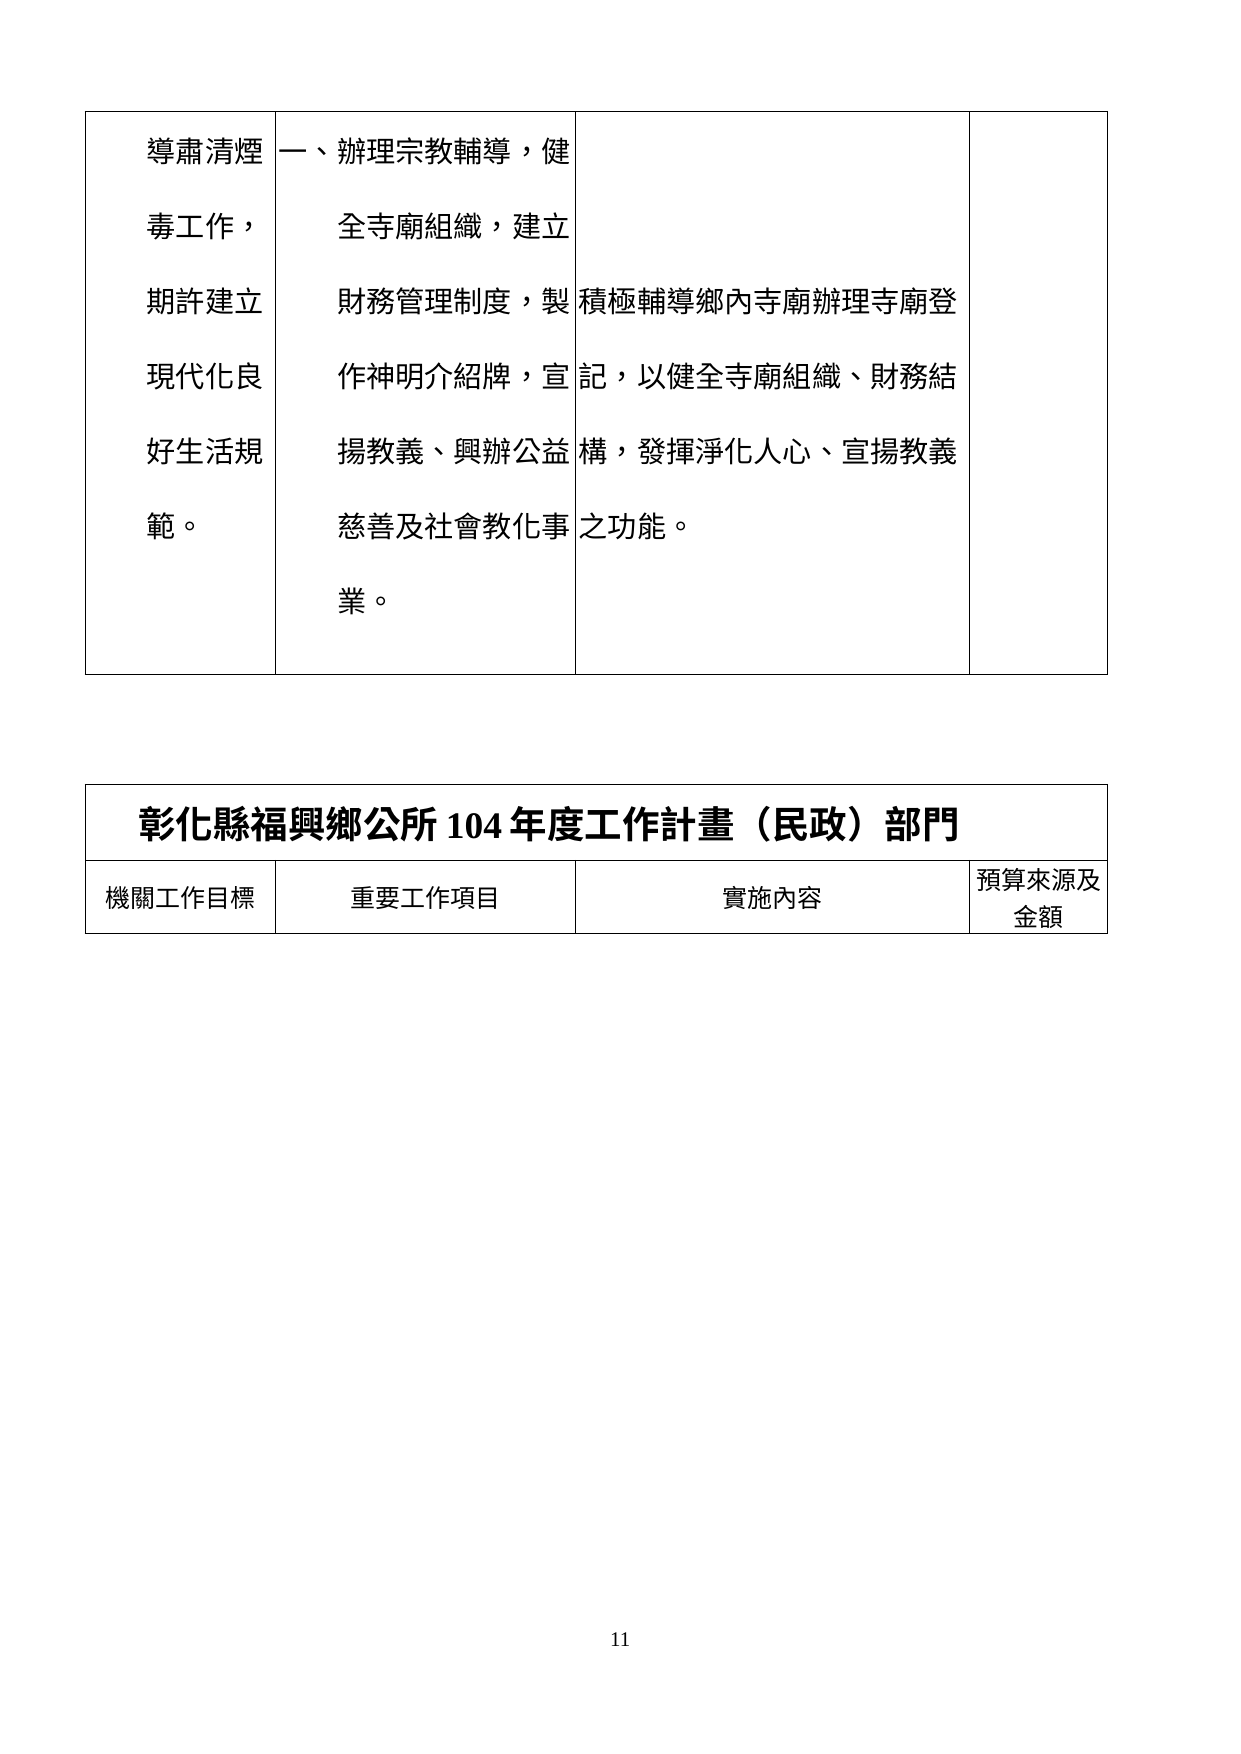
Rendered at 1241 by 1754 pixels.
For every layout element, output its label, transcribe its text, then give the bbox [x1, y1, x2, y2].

table_cell 重要工作項目 [276, 861, 575, 933]
table_cell 機關工作目標 [86, 861, 275, 933]
table_cell 積極輔導鄉內寺廟辦理寺廟登記，以健全寺廟組織、財務結構，發揮淨化人心、宣揚教義之功能。 [576, 112, 969, 674]
table_header 彰化縣福興鄉公所104年度工作計畫（民政）部門 [86, 785, 1107, 860]
table_cell 一、辦理宗教輔導，健全寺廟組織，建立財務管理制度，製作神明介紹牌，宣揚教義、興辦公益慈善及社會教化事業。 [276, 112, 575, 674]
table_cell 預算來源及金額 [970, 861, 1107, 933]
table_cell [970, 112, 1107, 674]
table_cell 實施內容 [576, 861, 969, 933]
table_cell 導肅清煙毒工作，期許建立現代化良好生活規範。 [86, 112, 275, 674]
